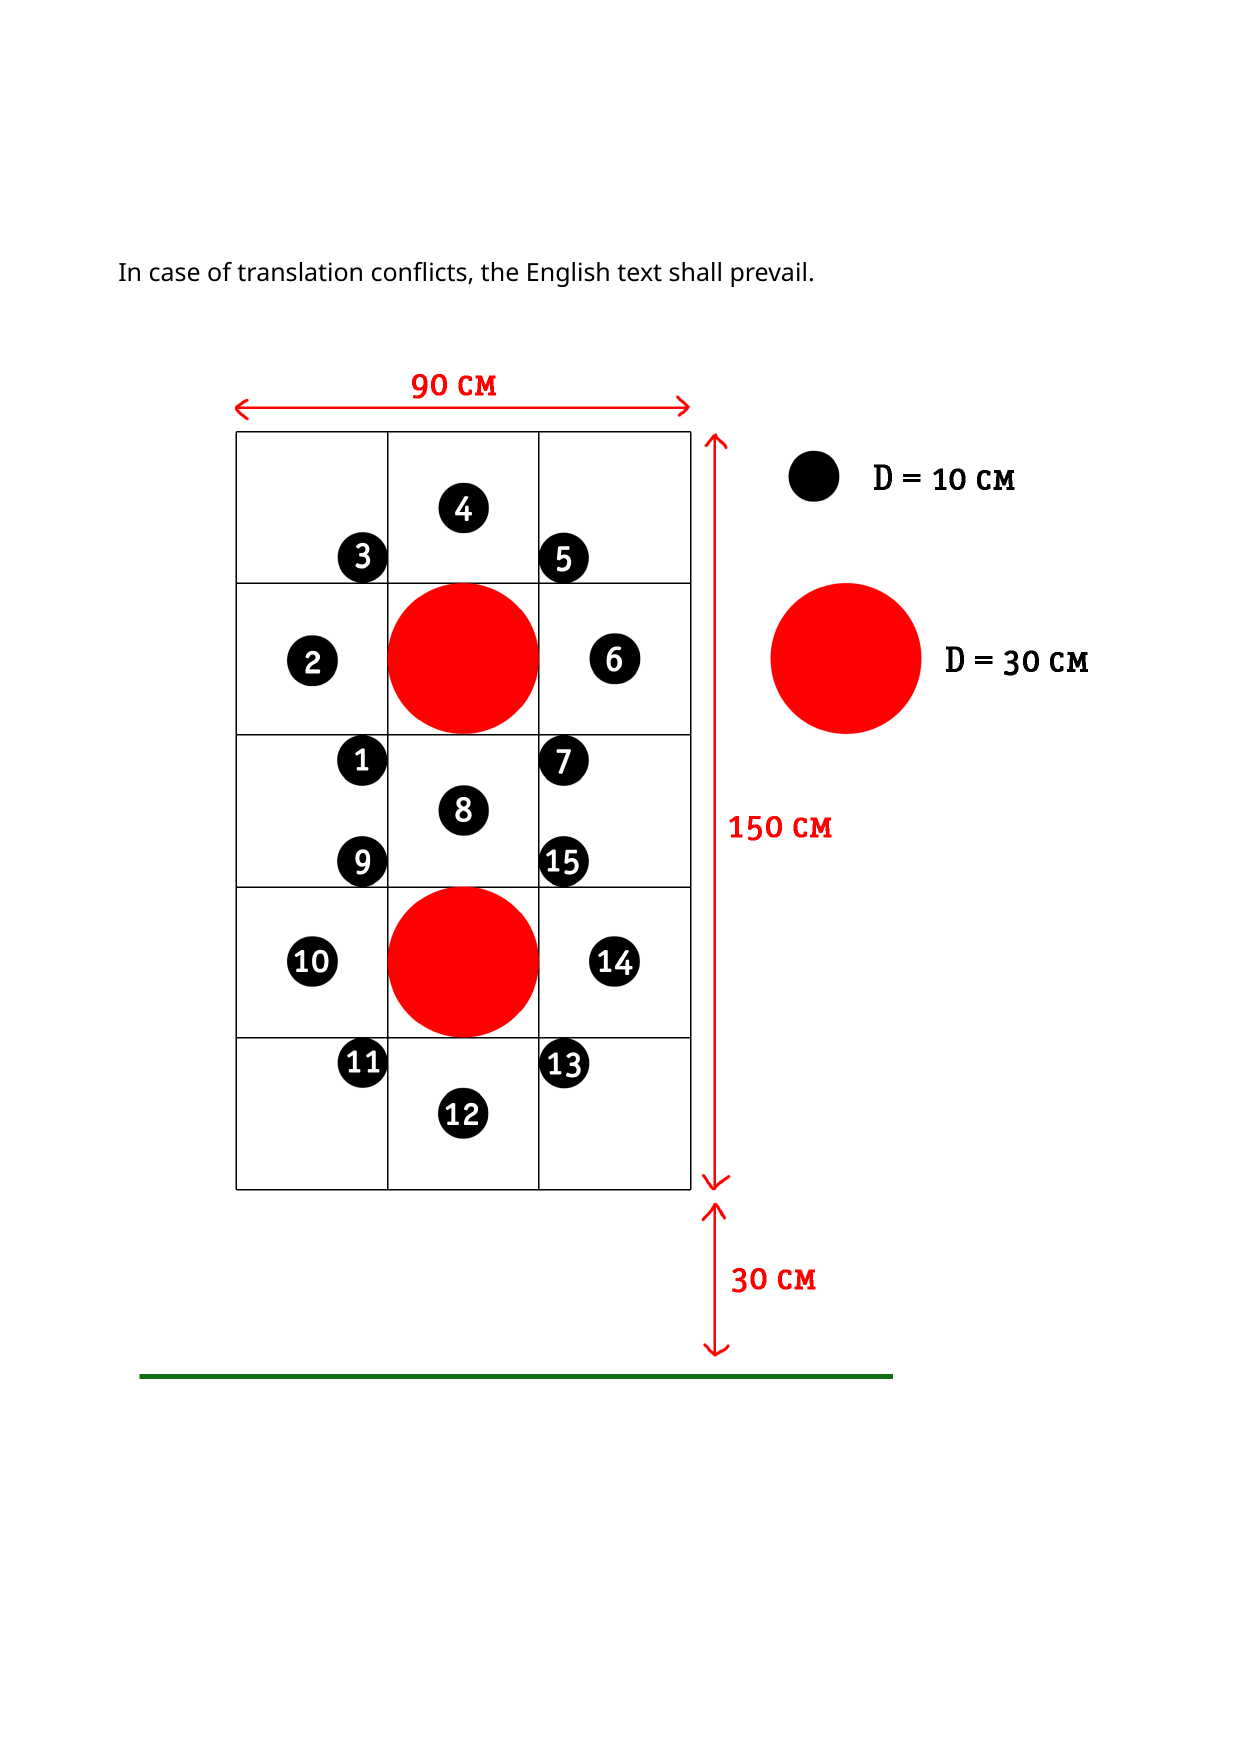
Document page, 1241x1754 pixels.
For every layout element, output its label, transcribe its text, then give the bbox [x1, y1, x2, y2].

text In case of translation conflicts, the English text shall prevail. [118, 254, 1122, 288]
picture [118, 356, 1123, 1411]
